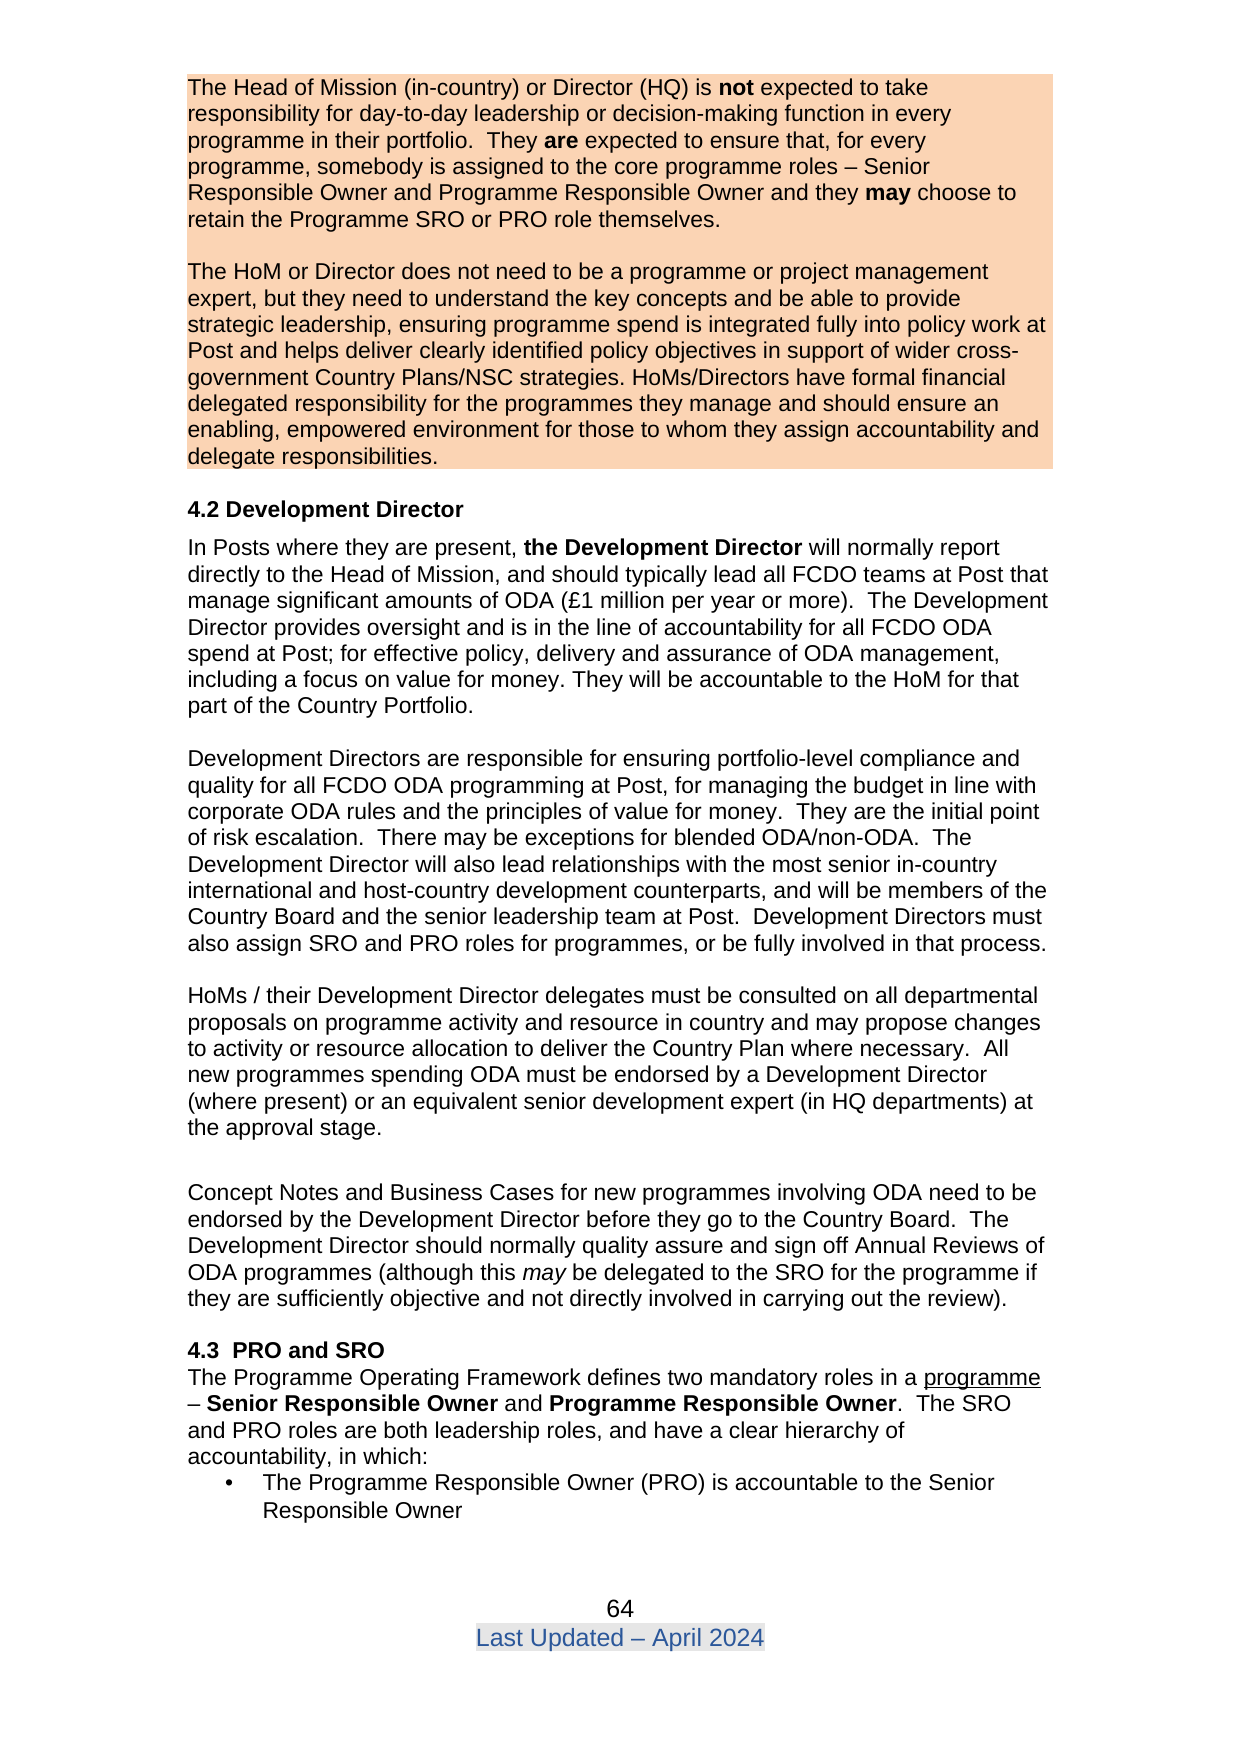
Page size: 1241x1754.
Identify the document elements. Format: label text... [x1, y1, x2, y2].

list PRO and SRO [187, 1337, 1053, 1364]
text Development Directors are responsible for ensuring portfolio-level compliance and quality for all FCDO ODA programming at Post, for managing the budget in line with corporate ODA rules and the principles of value for money. They are the initial point of risk escalation. There may be exceptions for blended ODA/non-ODA. The Development Director will also lead relationships with the most senior in-country international and host-country development counterparts, and will be members of the Country Board and the senior leadership team at Post. Development Directors must also assign SRO and PRO roles for programmes, or be fully involved in that process. [187, 745, 1053, 956]
list The Programme Responsible Owner (PRO) is accountable to the Senior Responsible Owner [225, 1469, 1053, 1524]
text The Programme Operating Framework defines two mandatory roles in a programme – Senior Responsible Owner and Programme Responsible Owner. The SRO and PRO roles are both leadership roles, and have a clear hierarchy of accountability, in which: [187, 1364, 1053, 1469]
text 4.2 Development Director [187, 496, 1053, 522]
text In Posts where they are present, the Development Director will normally report directly to the Head of Mission, and should typically lead all FCDO teams at Post that manage significant amounts of ODA (£1 million per year or more). The Development Director provides oversight and is in the line of accountability for all FCDO ODA spend at Post; for effective policy, delivery and assurance of ODA management, including a focus on value for money. They will be accountable to the HoM for that part of the Country Portfolio. [187, 534, 1053, 719]
text Concept Notes and Business Cases for new programmes involving ODA need to be endorsed by the Development Director before they go to the Country Board. The Development Director should normally quality assure and sign off Annual Reviews of ODA programmes (although this may be delegated to the SRO for the programme if they are sufficiently objective and not directly involved in carrying out the review). [187, 1179, 1053, 1311]
text HoMs / their Development Director delegates must be consulted on all departmental proposals on programme activity and resource in country and may propose changes to activity or resource allocation to deliver the Country Plan where necessary. All new programmes spending ODA must be endorsed by a Development Director (where present) or an equivalent senior development expert (in HQ departments) at the approval stage. [187, 982, 1053, 1141]
text The Head of Mission (in-country) or Director (HQ) is not expected to take responsibility for day-to-day leadership or decision-making function in every programme in their portfolio. They are expected to ensure that, for every programme, somebody is assigned to the core programme roles – Senior Responsible Owner and Programme Responsible Owner and they may choose to retain the Programme SRO or PRO role themselves. [187, 74, 1053, 232]
text The HoM or Director does not need to be a programme or project management expert, but they need to understand the key concepts and be able to provide strategic leadership, ensuring programme spend is integrated fully into policy work at Post and helps deliver clearly identified policy objectives in support of wider cross-government Country Plans/NSC strategies. HoMs/Directors have formal financial delegated responsibility for the programmes they manage and should ensure an enabling, empowered environment for those to whom they assign accountability and delegate responsibilities. [187, 258, 1053, 469]
